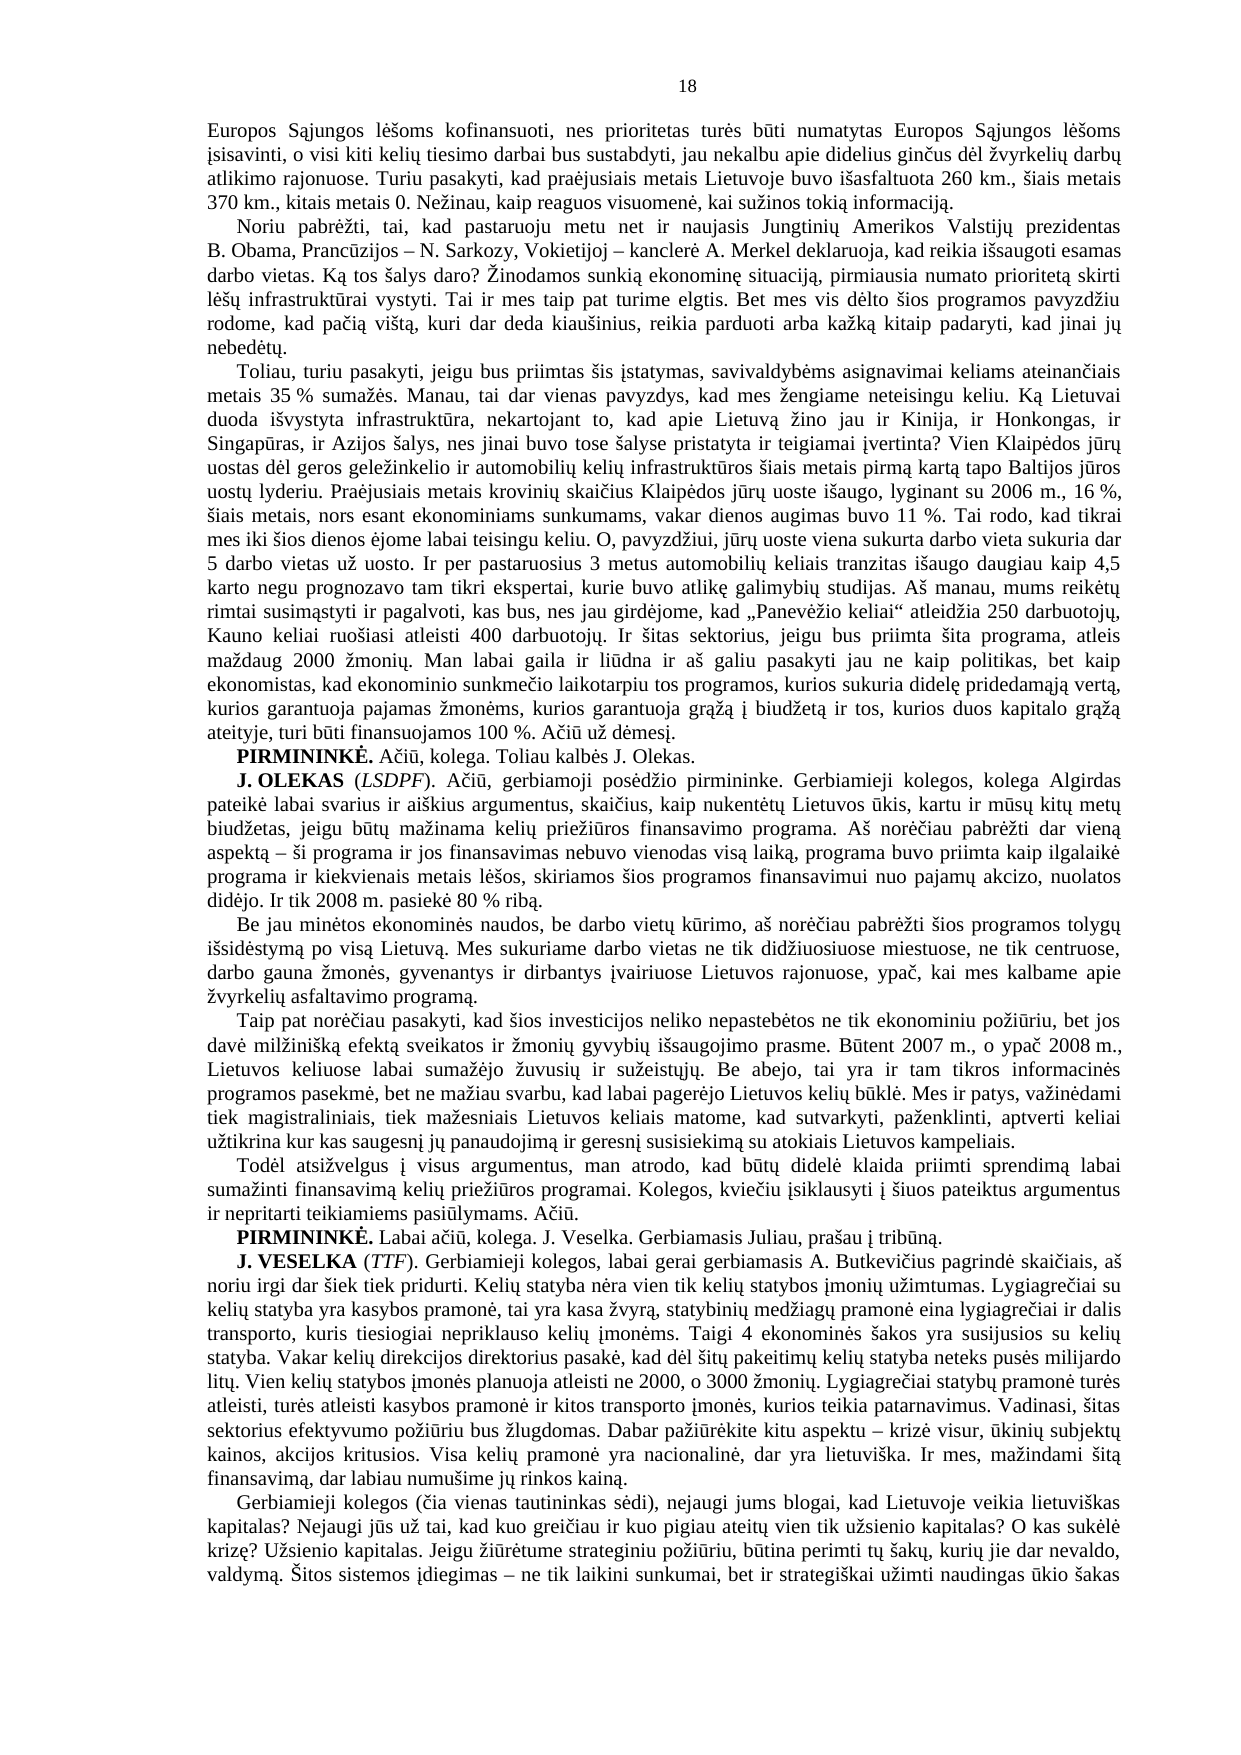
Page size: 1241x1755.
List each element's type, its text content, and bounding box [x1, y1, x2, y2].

text PIRMININKĖ. Ačiū, kolega. Toliau kalbės J. Olekas. [207, 744, 1122, 768]
text Noriu pabrėžti, tai, kad pastaruoju metu net ir naujasis Jungtinių Amerikos Valstijų prezidentas B. Obama, Prancūzijos – N. Sarkozy, Vokietijoj – kanclerė A. Merkel deklaruoja, kad reikia išsaugoti esamas darbo vietas. Ką tos šalys daro? Žinodamos sunkią ekonominę situaciją, pirmiausia numato prioritetą skirti lėšų infrastruktūrai vystyti. Tai ir mes taip pat turime elgtis. Bet mes vis dėlto šios programos pavyzdžiu rodome, kad pačią vištą, kuri dar deda kiaušinius, reikia parduoti arba kažką kitaip padaryti, kad jinai jų nebedėtų. [207, 214, 1122, 359]
text PIRMININKĖ. Labai ačiū, kolega. J. Veselka. Gerbiamasis Juliau, prašau į tribūną. [207, 1225, 1122, 1249]
text Be jau minėtos ekonominės naudos, be darbo vietų kūrimo, aš norėčiau pabrėžti šios programos tolygų išsidėstymą po visą Lietuvą. Mes sukuriame darbo vietas ne tik didžiuosiuose miestuose, ne tik centruose, darbo gauna žmonės, gyvenantys ir dirbantys įvairiuose Lietuvos rajonuose, ypač, kai mes kalbame apie žvyrkelių asfaltavimo programą. [207, 912, 1122, 1008]
text Taip pat norėčiau pasakyti, kad šios investicijos neliko nepastebėtos ne tik ekonominiu požiūriu, bet jos davė milžinišką efektą sveikatos ir žmonių gyvybių išsaugojimo prasme. Būtent 2007 m., o ypač 2008 m., Lietuvos keliuose labai sumažėjo žuvusių ir sužeistųjų. Be abejo, tai yra ir tam tikros informacinės programos pasekmė, bet ne mažiau svarbu, kad labai pagerėjo Lietuvos kelių būklė. Mes ir patys, važinėdami tiek magistraliniais, tiek mažesniais Lietuvos keliais matome, kad sutvarkyti, paženklinti, aptverti keliai užtikrina kur kas saugesnį jų panaudojimą ir geresnį susisiekimą su atokiais Lietuvos kampeliais. [207, 1008, 1122, 1153]
text Todėl atsižvelgus į visus argumentus, man atrodo, kad būtų didelė klaida priimti sprendimą labai sumažinti finansavimą kelių priežiūros programai. Kolegos, kviečiu įsiklausyti į šiuos pateiktus argumentus ir nepritarti teikiamiems pasiūlymams. Ačiū. [207, 1153, 1122, 1225]
text J. VESELKA (TTF). Gerbiamieji kolegos, labai gerai gerbiamasis A. Butkevičius pagrindė skaičiais, aš noriu irgi dar šiek tiek pridurti. Kelių statyba nėra vien tik kelių statybos įmonių užimtumas. Lygiagrečiai su kelių statyba yra kasybos pramonė, tai yra kasa žvyrą, statybinių medžiagų pramonė eina lygiagrečiai ir dalis transporto, kuris tiesiogiai nepriklauso kelių įmonėms. Taigi 4 ekonominės šakos yra susijusios su kelių statyba. Vakar kelių direkcijos direktorius pasakė, kad dėl šitų pakeitimų kelių statyba neteks pusės milijardo litų. Vien kelių statybos įmonės planuoja atleisti ne 2000, o 3000 žmonių. Lygiagrečiai statybų pramonė turės atleisti, turės atleisti kasybos pramonė ir kitos transporto įmonės, kurios teikia patarnavimus. Vadinasi, šitas sektorius efektyvumo požiūriu bus žlugdomas. Dabar pažiūrėkite kitu aspektu – krizė visur, ūkinių subjektų kainos, akcijos kritusios. Visa kelių pramonė yra nacionalinė, dar yra lietuviška. Ir mes, mažindami šitą finansavimą, dar labiau numušime jų rinkos kainą. [207, 1249, 1122, 1490]
text Toliau, turiu pasakyti, jeigu bus priimtas šis įstatymas, savivaldybėms asignavimai keliams ateinančiais metais 35 % sumažės. Manau, tai dar vienas pavyzdys, kad mes žengiame neteisingu keliu. Ką Lietuvai duoda išvystyta infrastruktūra, nekartojant to, kad apie Lietuvą žino jau ir Kinija, ir Honkongas, ir Singapūras, ir Azijos šalys, nes jinai buvo tose šalyse pristatyta ir teigiamai įvertinta? Vien Klaipėdos jūrų uostas dėl geros geležinkelio ir automobilių kelių infrastruktūros šiais metais pirmą kartą tapo Baltijos jūros uostų lyderiu. Praėjusiais metais krovinių skaičius Klaipėdos jūrų uoste išaugo, lyginant su 2006 m., 16 %, šiais metais, nors esant ekonominiams sunkumams, vakar dienos augimas buvo 11 %. Tai rodo, kad tikrai mes iki šios dienos ėjome labai teisingu keliu. O, pavyzdžiui, jūrų uoste viena sukurta darbo vieta sukuria dar 5 darbo vietas už uosto. Ir per pastaruosius 3 metus automobilių keliais tranzitas išaugo daugiau kaip 4,5 karto negu prognozavo tam tikri ekspertai, kurie buvo atlikę galimybių studijas. Aš manau, mums reikėtų rimtai susimąstyti ir pagalvoti, kas bus, nes jau girdėjome, kad „Panevėžio keliai“ atleidžia 250 darbuotojų, Kauno keliai ruošiasi atleisti 400 darbuotojų. Ir šitas sektorius, jeigu bus priimta šita programa, atleis maždaug 2000 žmonių. Man labai gaila ir liūdna ir aš galiu pasakyti jau ne kaip politikas, bet kaip ekonomistas, kad ekonominio sunkmečio laikotarpiu tos programos, kurios sukuria didelę pridedamąją vertą, kurios garantuoja pajamas žmonėms, kurios garantuoja grąžą į biudžetą ir tos, kurios duos kapitalo grąžą ateityje, turi būti finansuojamos 100 %. Ačiū už dėmesį. [207, 359, 1122, 744]
text J. OLEKAS (LSDPF). Ačiū, gerbiamoji posėdžio pirmininke. Gerbiamieji kolegos, kolega Algirdas pateikė labai svarius ir aiškius argumentus, skaičius, kaip nukentėtų Lietuvos ūkis, kartu ir mūsų kitų metų biudžetas, jeigu būtų mažinama kelių priežiūros finansavimo programa. Aš norėčiau pabrėžti dar vieną aspektą – ši programa ir jos finansavimas nebuvo vienodas visą laiką, programa buvo priimta kaip ilgalaikė programa ir kiekvienais metais lėšos, skiriamos šios programos finansavimui nuo pajamų akcizo, nuolatos didėjo. Ir tik 2008 m. pasiekė 80 % ribą. [207, 768, 1122, 912]
text Gerbiamieji kolegos (čia vienas tautininkas sėdi), nejaugi jums blogai, kad Lietuvoje veikia lietuviškas kapitalas? Nejaugi jūs už tai, kad kuo greičiau ir kuo pigiau ateitų vien tik užsienio kapitalas? O kas sukėlė krizę? Užsienio kapitalas. Jeigu žiūrėtume strateginiu požiūriu, būtina perimti tų šakų, kurių jie dar nevaldo, valdymą. Šitos sistemos įdiegimas – ne tik laikini sunkumai, bet ir strategiškai užimti naudingas ūkio šakas [207, 1490, 1122, 1586]
text Europos Sąjungos lėšoms kofinansuoti, nes prioritetas turės būti numatytas Europos Sąjungos lėšoms įsisavinti, o visi kiti kelių tiesimo darbai bus sustabdyti, jau nekalbu apie didelius ginčus dėl žvyrkelių darbų atlikimo rajonuose. Turiu pasakyti, kad praėjusiais metais Lietuvoje buvo išasfaltuota 260 km., šiais metais 370 km., kitais metais 0. Nežinau, kaip reaguos visuomenė, kai sužinos tokią informaciją. [207, 118, 1122, 214]
